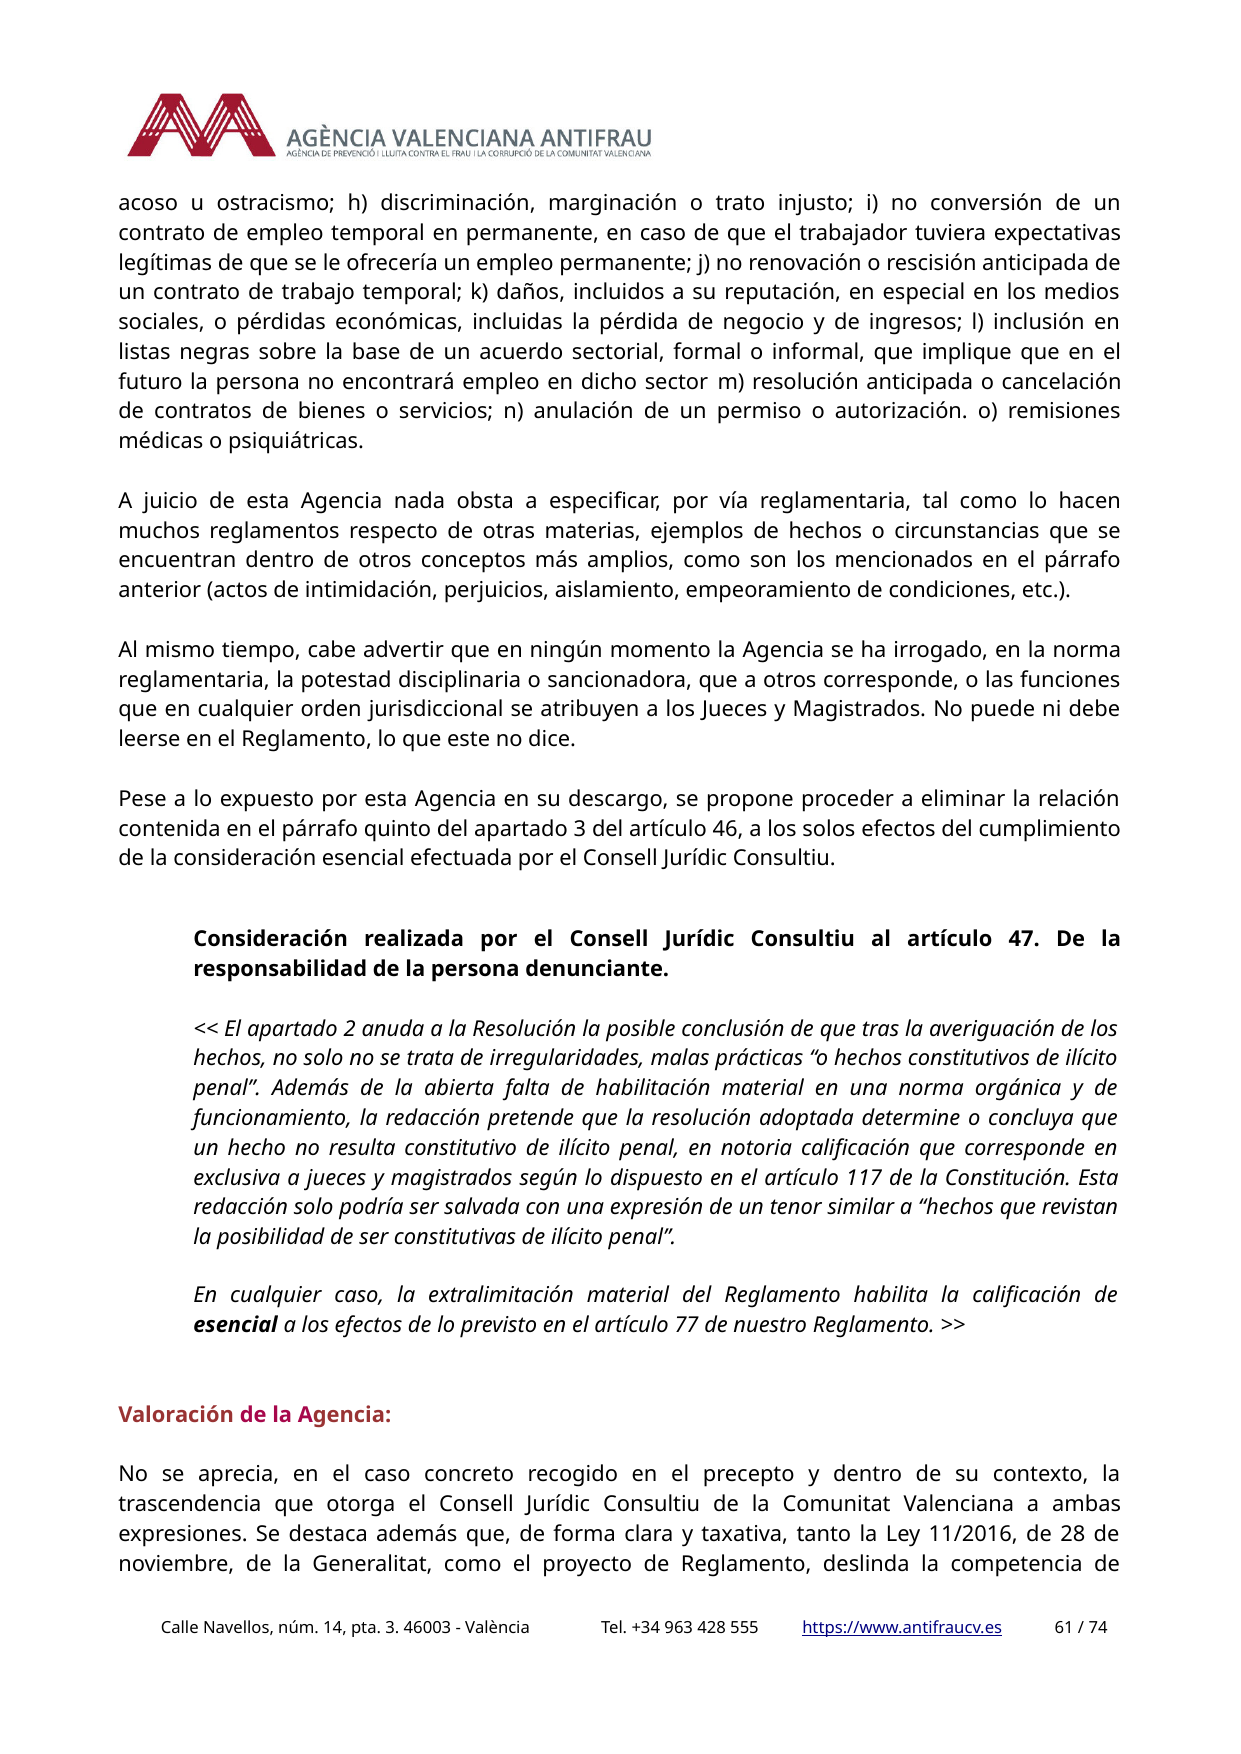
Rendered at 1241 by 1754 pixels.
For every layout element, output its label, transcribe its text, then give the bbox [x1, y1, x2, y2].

text << El apartado 2 anuda a la Resolución la posible conclusión de que tras la averiguación de los hechos, no solo no se trata de irregularidades, malas prácticas “o hechos constitutivos de ilícito penal”. Además de la abierta falta de habilitación material en una norma orgánica y de funcionamiento, la redacción pretende que la resolución adoptada determine o concluya que un hecho no resulta constitutivo de ilícito penal, en notoria calificación que corresponde en exclusiva a jueces y magistrados según lo dispuesto en el artículo 117 de la Constitución. Esta redacción solo podría ser salvada con una expresión de un tenor similar a “hechos que revistan la posibilidad de ser constitutivas de ilícito penal”. [193, 1013, 1122, 1251]
picture [122, 81, 655, 166]
text Valoración de la Agencia: [118, 1398, 1122, 1428]
text No se aprecia, en el caso concreto recogido en el precepto y dentro de su contexto, la trascendencia que otorga el Consell Jurídic Consultiu de la Comunitat Valenciana a ambas expresiones. Se destaca además que, de forma clara y taxativa, tanto la Ley 11/2016, de 28 de noviembre, de la Generalitat, como el proyecto de Reglamento, deslinda la competencia de [118, 1458, 1122, 1577]
text Consideración realizada por el Consell Jurídic Consultiu al artículo 47. De la responsabilidad de la persona denunciante. [193, 923, 1122, 983]
text Al mismo tiempo, cabe advertir que en ningún momento la Agencia se ha irrogado, en la norma reglamentaria, la potestad disciplinaria o sancionadora, que a otros corresponde, o las funciones que en cualquier orden jurisdiccional se atribuyen a los Jueces y Magistrados. No puede ni debe leerse en el Reglamento, lo que este no dice. [118, 634, 1122, 753]
text Pese a lo expuesto por esta Agencia en su descargo, se propone proceder a eliminar la relación contenida en el párrafo quinto del apartado 3 del artículo 46, a los solos efectos del cumplimiento de la consideración esencial efectuada por el Consell Jurídic Consultiu. [118, 783, 1122, 872]
text En cualquier caso, la extralimitación material del Reglamento habilita la calificación de esencial a los efectos de lo previsto en el artículo 77 de nuestro Reglamento. >> [193, 1279, 1122, 1339]
text A juicio de esta Agencia nada obsta a especificar, por vía reglamentaria, tal como lo hacen muchos reglamentos respecto de otras materias, ejemplos de hechos o circunstancias que se encuentran dentro de otros conceptos más amplios, como son los mencionados en el párrafo anterior (actos de intimidación, perjuicios, aislamiento, empeoramiento de condiciones, etc.). [118, 485, 1122, 604]
text acoso u ostracismo; h) discriminación, marginación o trato injusto; i) no conversión de un contrato de empleo temporal en permanente, en caso de que el trabajador tuviera expectativas legítimas de que se le ofrecería un empleo permanente; j) no renovación o rescisión anticipada de un contrato de trabajo temporal; k) daños, incluidos a su reputación, en especial en los medios sociales, o pérdidas económicas, incluidas la pérdida de negocio y de ingresos; l) inclusión en listas negras sobre la base de un acuerdo sectorial, formal o informal, que implique que en el futuro la persona no encontrará empleo en dicho sector m) resolución anticipada o cancelación de contratos de bienes o servicios; n) anulación de un permiso o autorización. o) remisiones médicas o psiquiátricas. [118, 187, 1122, 455]
